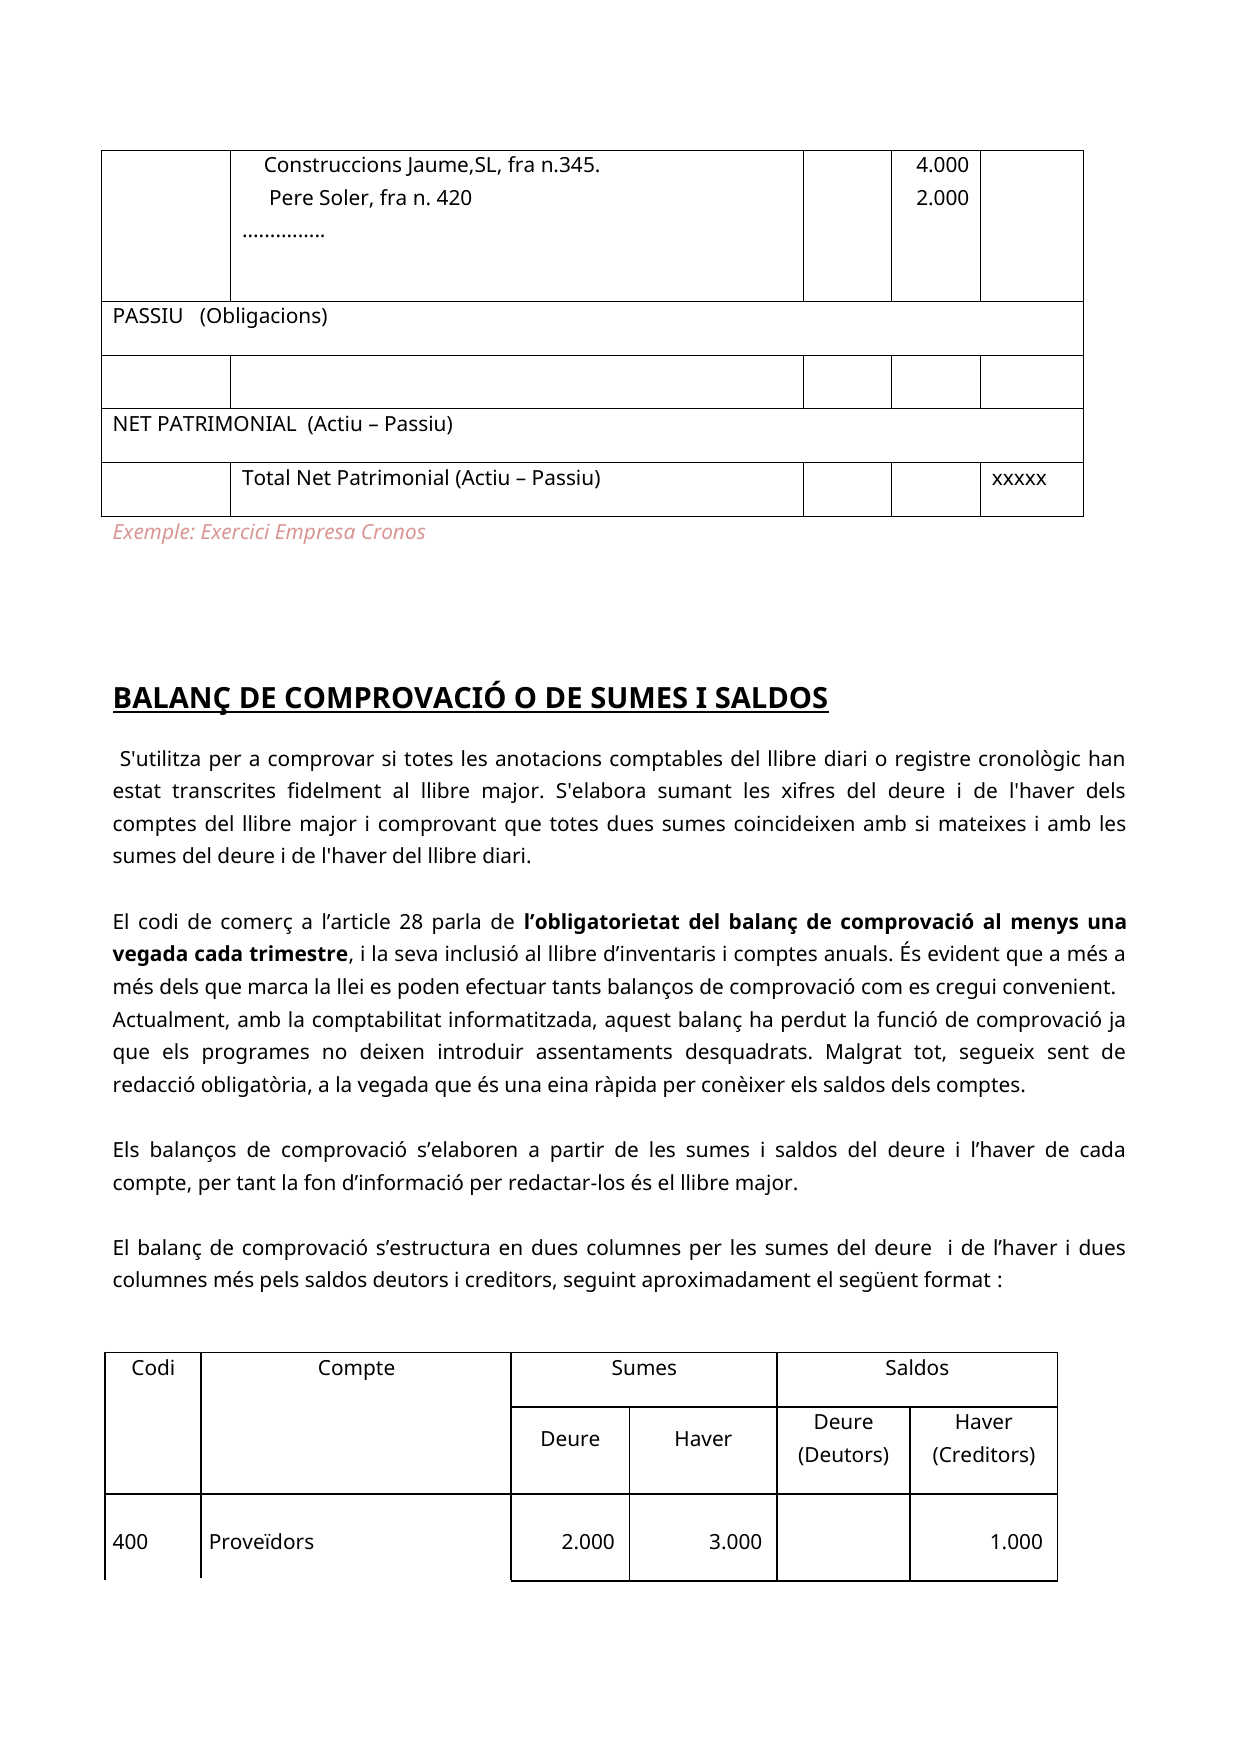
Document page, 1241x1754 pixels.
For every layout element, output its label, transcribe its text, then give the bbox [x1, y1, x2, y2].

text Els balanços de comprovació s’elaboren a partir de les sumes i saldos del deure i l’haver de cada compte, per tant la fon d’informació per redactar-los és el llibre major. [112, 1135, 1128, 1196]
text El balanç de comprovació s’estructura en dues columnes per les sumes del deure i de l’haver i dues columnes més pels saldos deutors i creditors, seguint aproximadament el següent format : [112, 1233, 1128, 1294]
table_cell 2.000 [512, 1495, 629, 1580]
table_cell [892, 356, 980, 408]
text El codi de comerç a l’article 28 parla de l’obligatorietat del balanç de comprovació al menys una vegada cada trimestre, i la seva inclusió al llibre d’inventaris i comptes anuals. És evident que a més a més dels que marca la llei es poden efectuar tants balanços de comprovació com es cregui convenient. [112, 907, 1128, 1001]
table_cell 400 [106, 1495, 201, 1580]
table_cell NET PATRIMONIAL (Actiu – Passiu) [102, 409, 1083, 462]
table_cell [804, 356, 891, 408]
table_cell [102, 463, 230, 516]
table_cell 3.000 [630, 1495, 776, 1580]
text S'utilitza per a comprovar si totes les anotacions comptables del llibre diari o registre cronològic han estat transcrites fidelment al llibre major. S'elabora sumant les xifres del deure i de l'haver dels comptes del llibre major i comprovant que totes dues sumes coincideixen amb si mateixes i amb les sumes del deure i de l'haver del llibre diari. [112, 744, 1128, 870]
table_cell [778, 1495, 909, 1580]
table_cell [804, 463, 891, 516]
table_cell [892, 463, 980, 516]
table_cell [202, 1406, 510, 1493]
table_cell Construccions Jaume,SL, fra n.345. Pere Soler, fra n. 420 ............... [231, 151, 803, 301]
table_header Saldos [778, 1353, 1057, 1406]
table_cell xxxxx [981, 463, 1083, 516]
table_cell [804, 151, 891, 301]
table_cell [1095, 1493, 1230, 1580]
table_cell [981, 356, 1083, 408]
table_header Codi [106, 1353, 200, 1406]
table_cell Proveïdors [201, 1495, 510, 1580]
table_cell Deure (Deutors) [778, 1408, 909, 1493]
table_cell Haver (Creditors) [911, 1408, 1057, 1493]
table_cell 4.000 2.000 [892, 151, 980, 301]
table_cell 1.000 [911, 1495, 1057, 1580]
table_header [1095, 1352, 1230, 1406]
table_cell Total Net Patrimonial (Actiu – Passiu) [231, 463, 803, 516]
table_cell [981, 151, 1083, 301]
table_cell [1058, 1493, 1095, 1580]
table_cell Haver [630, 1408, 776, 1493]
text Actualment, amb la comptabilitat informatitzada, aquest balanç ha perdut la funció de comprovació ja que els programes no deixen introduir assentaments desquadrats. Malgrat tot, segueix sent de redacció obligatòria, a la vegada que és una eina ràpida per conèixer els saldos dels comptes. [112, 1005, 1128, 1098]
table_cell [1058, 1406, 1095, 1493]
table_cell [106, 1406, 200, 1493]
table_cell [231, 356, 803, 408]
table_header Sumes [512, 1353, 776, 1406]
table_header [1058, 1352, 1095, 1406]
table_cell [102, 356, 230, 408]
table_cell PASSIU (Obligacions) [102, 302, 1083, 354]
table_cell [1095, 1406, 1230, 1493]
table_cell [102, 151, 230, 301]
text Exemple: Exercici Empresa Cronos [112, 517, 1128, 546]
table_header Compte [202, 1353, 510, 1406]
table_cell Deure [512, 1408, 629, 1493]
text BALANÇ DE COMPROVACIÓ O DE SUMES I SALDOS [112, 677, 1128, 717]
